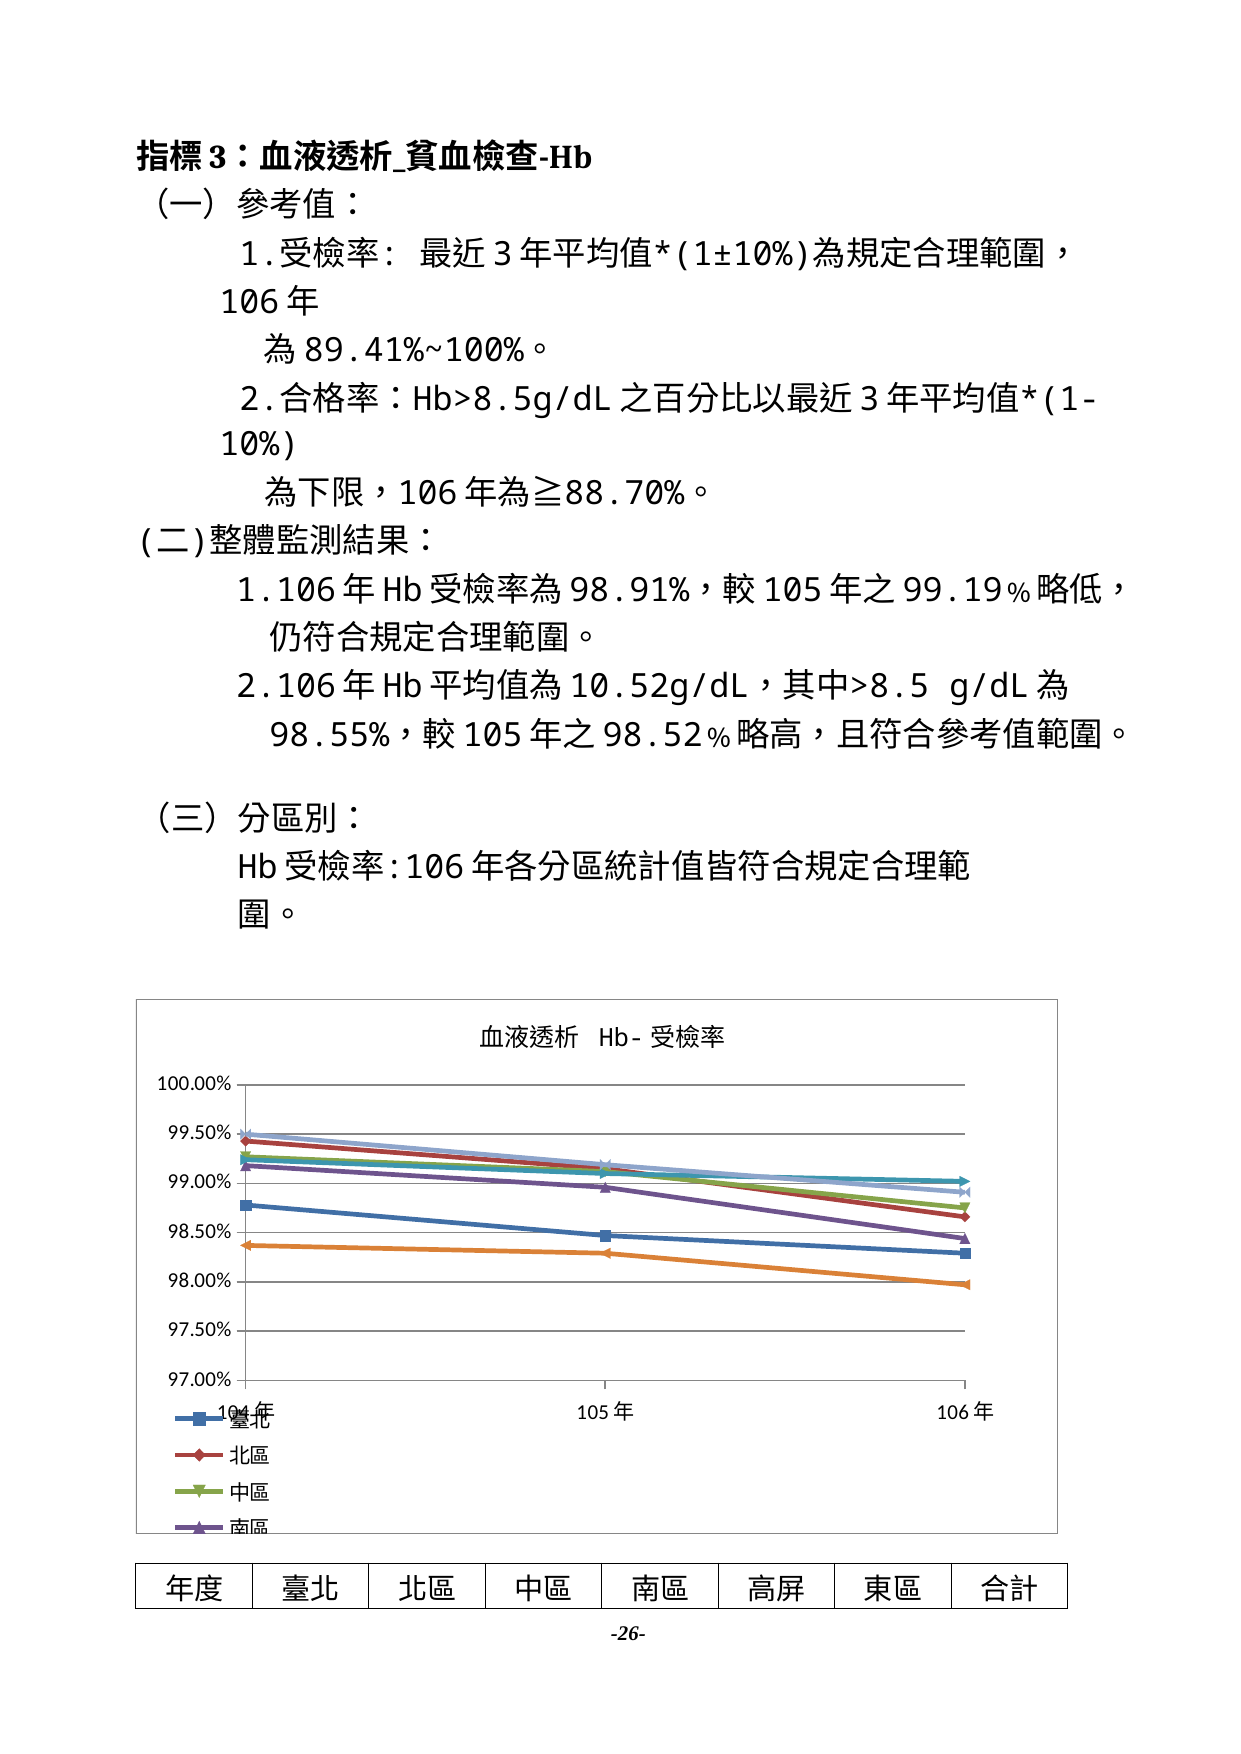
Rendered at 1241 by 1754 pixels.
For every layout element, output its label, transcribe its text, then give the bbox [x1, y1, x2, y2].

table_header 中區 [486, 1564, 601, 1607]
text 1.受檢率: 最近3年平均值*(1±10%)為規定合理範圍，106年 [219, 226, 1122, 323]
table_header 臺北 [253, 1564, 368, 1607]
text 2.106年Hb平均值為10.52g/dL，其中>8.5 g/dL為98.55%，較105年之98.52﹪略高，且符合參考值範圍。 [236, 659, 1122, 756]
subtitle 指標3：血液透析_貧血檢查-Hb [136, 130, 1122, 178]
text 為89.41%~100%。 [239, 323, 1122, 372]
table_header （三）分區別： Hb受檢率:106年各分區統計值皆符合規定合理範圍。 [136, 756, 1014, 971]
text 1.106年Hb受檢率為98.91%，較105年之99.19﹪略低，仍符合規定合理範圍。 [236, 562, 1122, 659]
table_header 北區 [369, 1564, 485, 1607]
table_header 高屏 [719, 1564, 834, 1607]
text （一）參考值： [136, 178, 1122, 226]
table_header 合計 [952, 1564, 1067, 1607]
text 為下限，106年為≧88.70%。 [244, 466, 1122, 514]
table_header 年度 [136, 1564, 252, 1607]
table_header 東區 [835, 1564, 951, 1607]
table_header 南區 [602, 1564, 718, 1607]
text 2.合格率：Hb>8.5g/dL之百分比以最近3年平均值*(1-10%) [219, 372, 1122, 466]
text (二)整體監測結果： [136, 514, 1122, 562]
